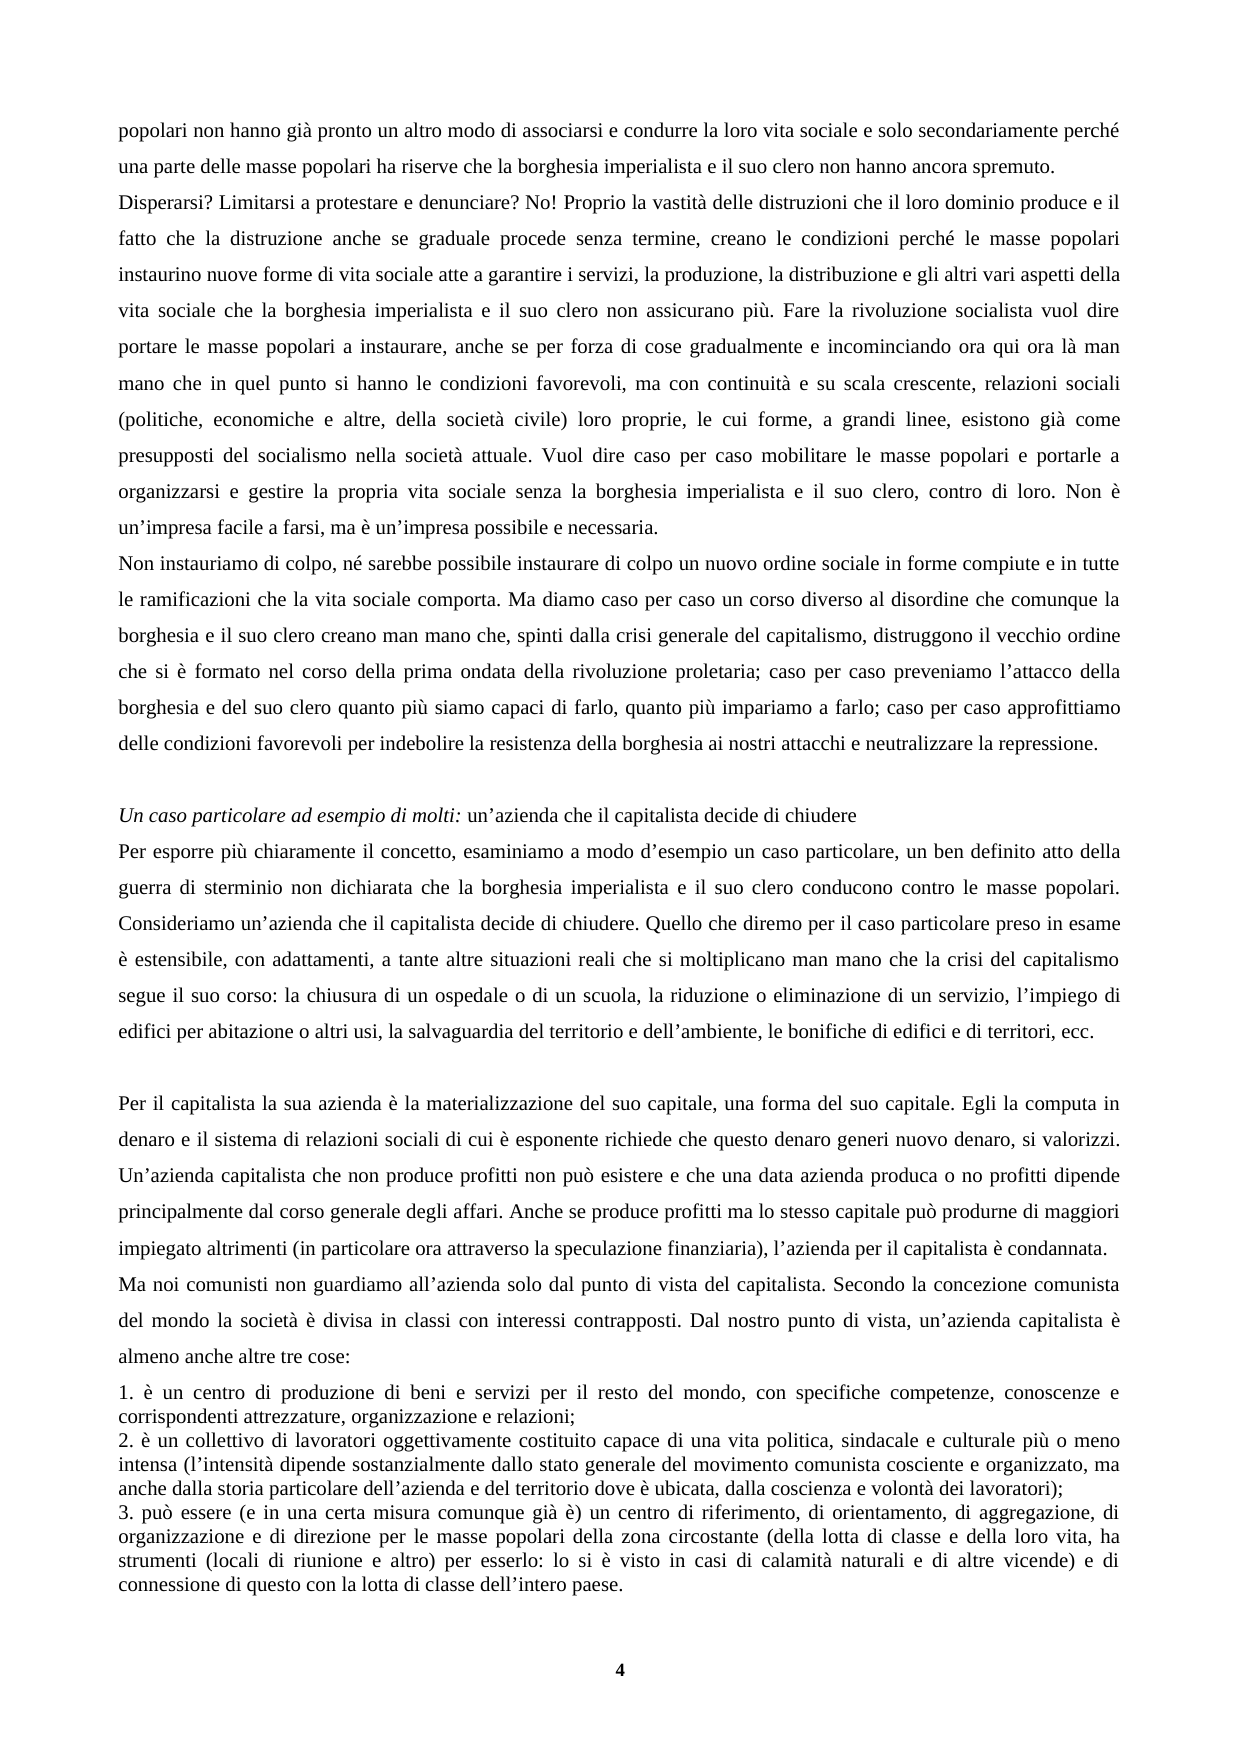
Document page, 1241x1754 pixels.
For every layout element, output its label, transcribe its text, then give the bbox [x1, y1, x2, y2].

text Ma noi comunisti non guardiamo all’azienda solo dal punto di vista del capitalista. Secondo la concezione comunista del mondo la società è divisa in classi con interessi contrapposti. Dal nostro punto di vista, un’azienda capitalista è almeno anche altre tre cose: [118, 1271, 1122, 1368]
text Disperarsi? Limitarsi a protestare e denunciare? No! Proprio la vastità delle distruzioni che il loro dominio produce e il fatto che la distruzione anche se graduale procede senza termine, creano le condizioni perché le masse popolari instaurino nuove forme di vita sociale atte a garantire i servizi, la produzione, la distribuzione e gli altri vari aspetti della vita sociale che la borghesia imperialista e il suo clero non assicurano più. Fare la rivoluzione socialista vuol dire portare le masse popolari a instaurare, anche se per forza di cose gradualmente e incominciando ora qui ora là man mano che in quel punto si hanno le condizioni favorevoli, ma con continuità e su scala crescente, relazioni sociali (politiche, economiche e altre, della società civile) loro proprie, le cui forme, a grandi linee, esistono già come presupposti del socialismo nella società attuale. Vuol dire caso per caso mobilitare le masse popolari e portarle a organizzarsi e gestire la propria vita sociale senza la borghesia imperialista e il suo clero, contro di loro. Non è un’impresa facile a farsi, ma è un’impresa possibile e necessaria. [118, 190, 1122, 539]
text Per esporre più chiaramente il concetto, esaminiamo a modo d’esempio un caso particolare, un ben definito atto della guerra di sterminio non dichiarata che la borghesia imperialista e il suo clero conducono contro le masse popolari. Consideriamo un’azienda che il capitalista decide di chiudere. Quello che diremo per il caso particolare preso in esame è estensibile, con adattamenti, a tante altre situazioni reali che si moltiplicano man mano che la crisi del capitalismo segue il suo corso: la chiusura di un ospedale o di un scuola, la riduzione o eliminazione di un servizio, l’impiego di edifici per abitazione o altri usi, la salvaguardia del territorio e dell’ambiente, le bonifiche di edifici e di territori, ecc. [118, 839, 1122, 1043]
text Non instauriamo di colpo, né sarebbe possibile instaurare di colpo un nuovo ordine sociale in forme compiute e in tutte le ramificazioni che la vita sociale comporta. Ma diamo caso per caso un corso diverso al disordine che comunque la borghesia e il suo clero creano man mano che, spinti dalla crisi generale del capitalismo, distruggono il vecchio ordine che si è formato nel corso della prima ondata della rivoluzione proletaria; caso per caso preveniamo l’attacco della borghesia e del suo clero quanto più siamo capaci di farlo, quanto più impariamo a farlo; caso per caso approfittiamo delle condizioni favorevoli per indebolire la resistenza della borghesia ai nostri attacchi e neutralizzare la repressione. [118, 551, 1122, 755]
text 1. è un centro di produzione di beni e servizi per il resto del mondo, con specifiche competenze, conoscenze e corrispondenti attrezzature, organizzazione e relazioni; [118, 1379, 1122, 1428]
text 3. può essere (e in una certa misura comunque già è) un centro di riferimento, di orientamento, di aggregazione, di organizzazione e di direzione per le masse popolari della zona circostante (della lotta di classe e della loro vita, ha strumenti (locali di riunione e altro) per esserlo: lo si è visto in casi di calamità naturali e di altre vicende) e di connessione di questo con la lotta di classe dell’intero paese. [118, 1500, 1122, 1596]
text popolari non hanno già pronto un altro modo di associarsi e condurre la loro vita sociale e solo secondariamente perché una parte delle masse popolari ha riserve che la borghesia imperialista e il suo clero non hanno ancora spremuto. [118, 118, 1122, 178]
text Per il capitalista la sua azienda è la materializzazione del suo capitale, una forma del suo capitale. Egli la computa in denaro e il sistema di relazioni sociali di cui è esponente richiede che questo denaro generi nuovo denaro, si valorizzi. Un’azienda capitalista che non produce profitti non può esistere e che una data azienda produca o no profitti dipende principalmente dal corso generale degli affari. Anche se produce profitti ma lo stesso capitale può produrne di maggiori impiegato altrimenti (in particolare ora attraverso la speculazione finanziaria), l’azienda per il capitalista è condannata. [118, 1091, 1122, 1259]
text 2. è un collettivo di lavoratori oggettivamente costituito capace di una vita politica, sindacale e culturale più o meno intensa (l’intensità dipende sostanzialmente dallo stato generale del movimento comunista cosciente e organizzato, ma anche dalla storia particolare dell’azienda e del territorio dove è ubicata, dalla coscienza e volontà dei lavoratori); [118, 1428, 1122, 1500]
text Un caso particolare ad esempio di molti: un’azienda che il capitalista decide di chiudere [118, 803, 1122, 827]
